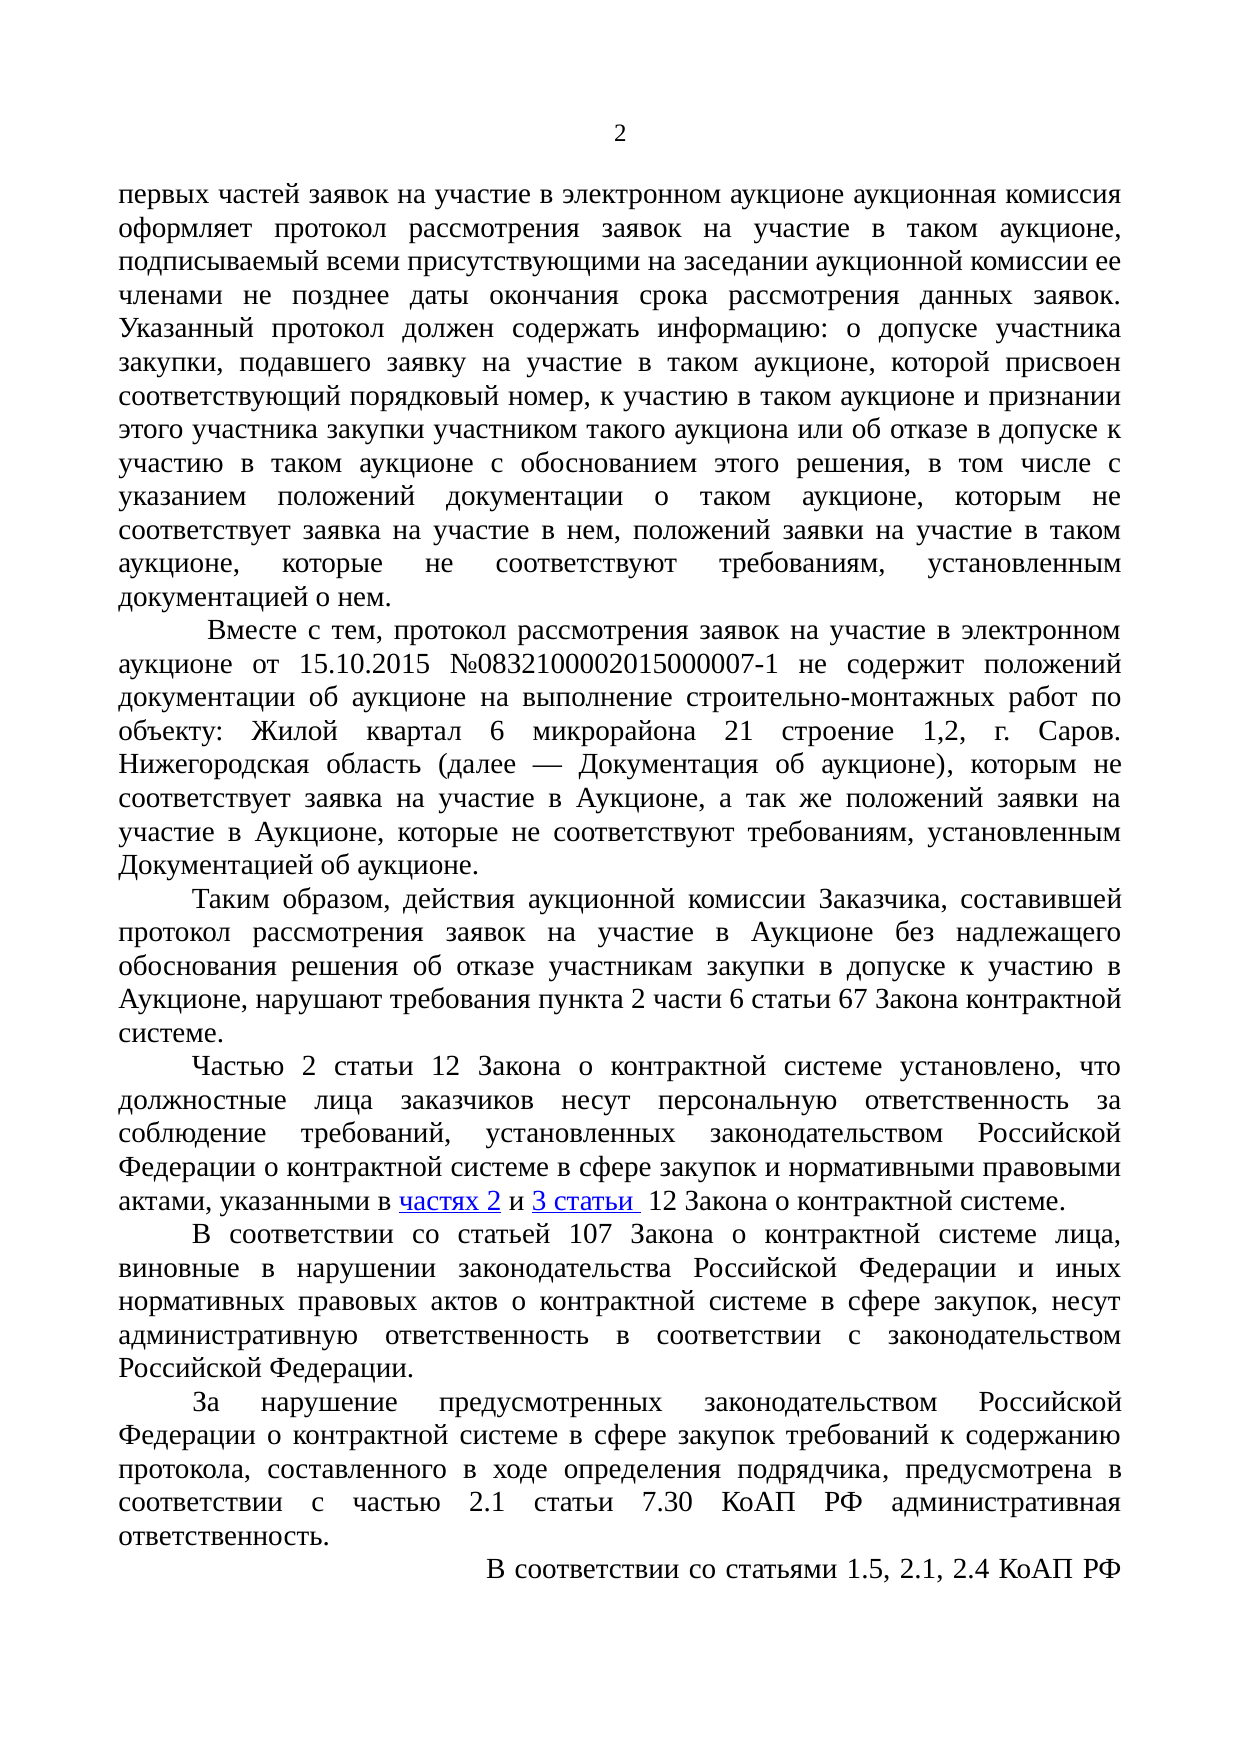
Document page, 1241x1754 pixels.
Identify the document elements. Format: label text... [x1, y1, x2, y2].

text В соответствии со статьями 1.5, 2.1, 2.4 КоАП РФ [118, 1552, 1122, 1585]
text Таким образом, действия аукционной комиссии Заказчика, составившей протокол рассмотрения заявок на участие в Аукционе без надлежащего обоснования решения об отказе участникам закупки в допуске к участию в Аукционе, нарушают требования пункта 2 части 6 статьи 67 Закона контрактной системе. [118, 881, 1122, 1048]
text первых частей заявок на участие в электронном аукционе аукционная комиссия оформляет протокол рассмотрения заявок на участие в таком аукционе, подписываемый всеми присутствующими на заседании аукционной комиссии ее членами не позднее даты окончания срока рассмотрения данных заявок. Указанный протокол должен содержать информацию: о допуске участника закупки, подавшего заявку на участие в таком аукционе, которой присвоен соответствующий порядковый номер, к участию в таком аукционе и признании этого участника закупки участником такого аукциона или об отказе в допуске к участию в таком аукционе с обоснованием этого решения, в том числе с указанием положений документации о таком аукционе, которым не соответствует заявка на участие в нем, положений заявки на участие в таком аукционе, которые не соответствуют требованиям, установленным документацией о нем. [118, 176, 1122, 612]
text За нарушение предусмотренных законодательством Российской Федерации о контрактной системе в сфере закупок требований к содержанию протокола, составленного в ходе определения подрядчика, предусмотрена в соответствии с частью 2.1 статьи 7.30 КоАП РФ административная ответственность. [118, 1384, 1122, 1552]
text В соответствии со статьей 107 Закона о контрактной системе лица, виновные в нарушении законодательства Российской Федерации и иных нормативных правовых актов о контрактной системе в сфере закупок, несут административную ответственность в соответствии с законодательством Российской Федерации. [118, 1216, 1122, 1384]
text Вместе с тем, протокол рассмотрения заявок на участие в электронном аукционе от 15.10.2015 №0832100002015000007-1 не содержит положений документации об аукционе на выполнение строительно-монтажных работ по объекту: Жилой квартал 6 микрорайона 21 строение 1,2, г. Саров. Нижегородская область (далее — Документация об аукционе), которым не соответствует заявка на участие в Аукционе, а так же положений заявки на участие в Аукционе, которые не соответствуют требованиям, установленным Документацией об аукционе. [118, 612, 1122, 881]
text Частью 2 статьи 12 Закона о контрактной системе установлено, что должностные лица заказчиков несут персональную ответственность за соблюдение требований, установленных законодательством Российской Федерации о контрактной системе в сфере закупок и нормативными правовыми актами, указанными в частях 2 и 3 статьи 12 Закона о контрактной системе. [118, 1048, 1122, 1216]
